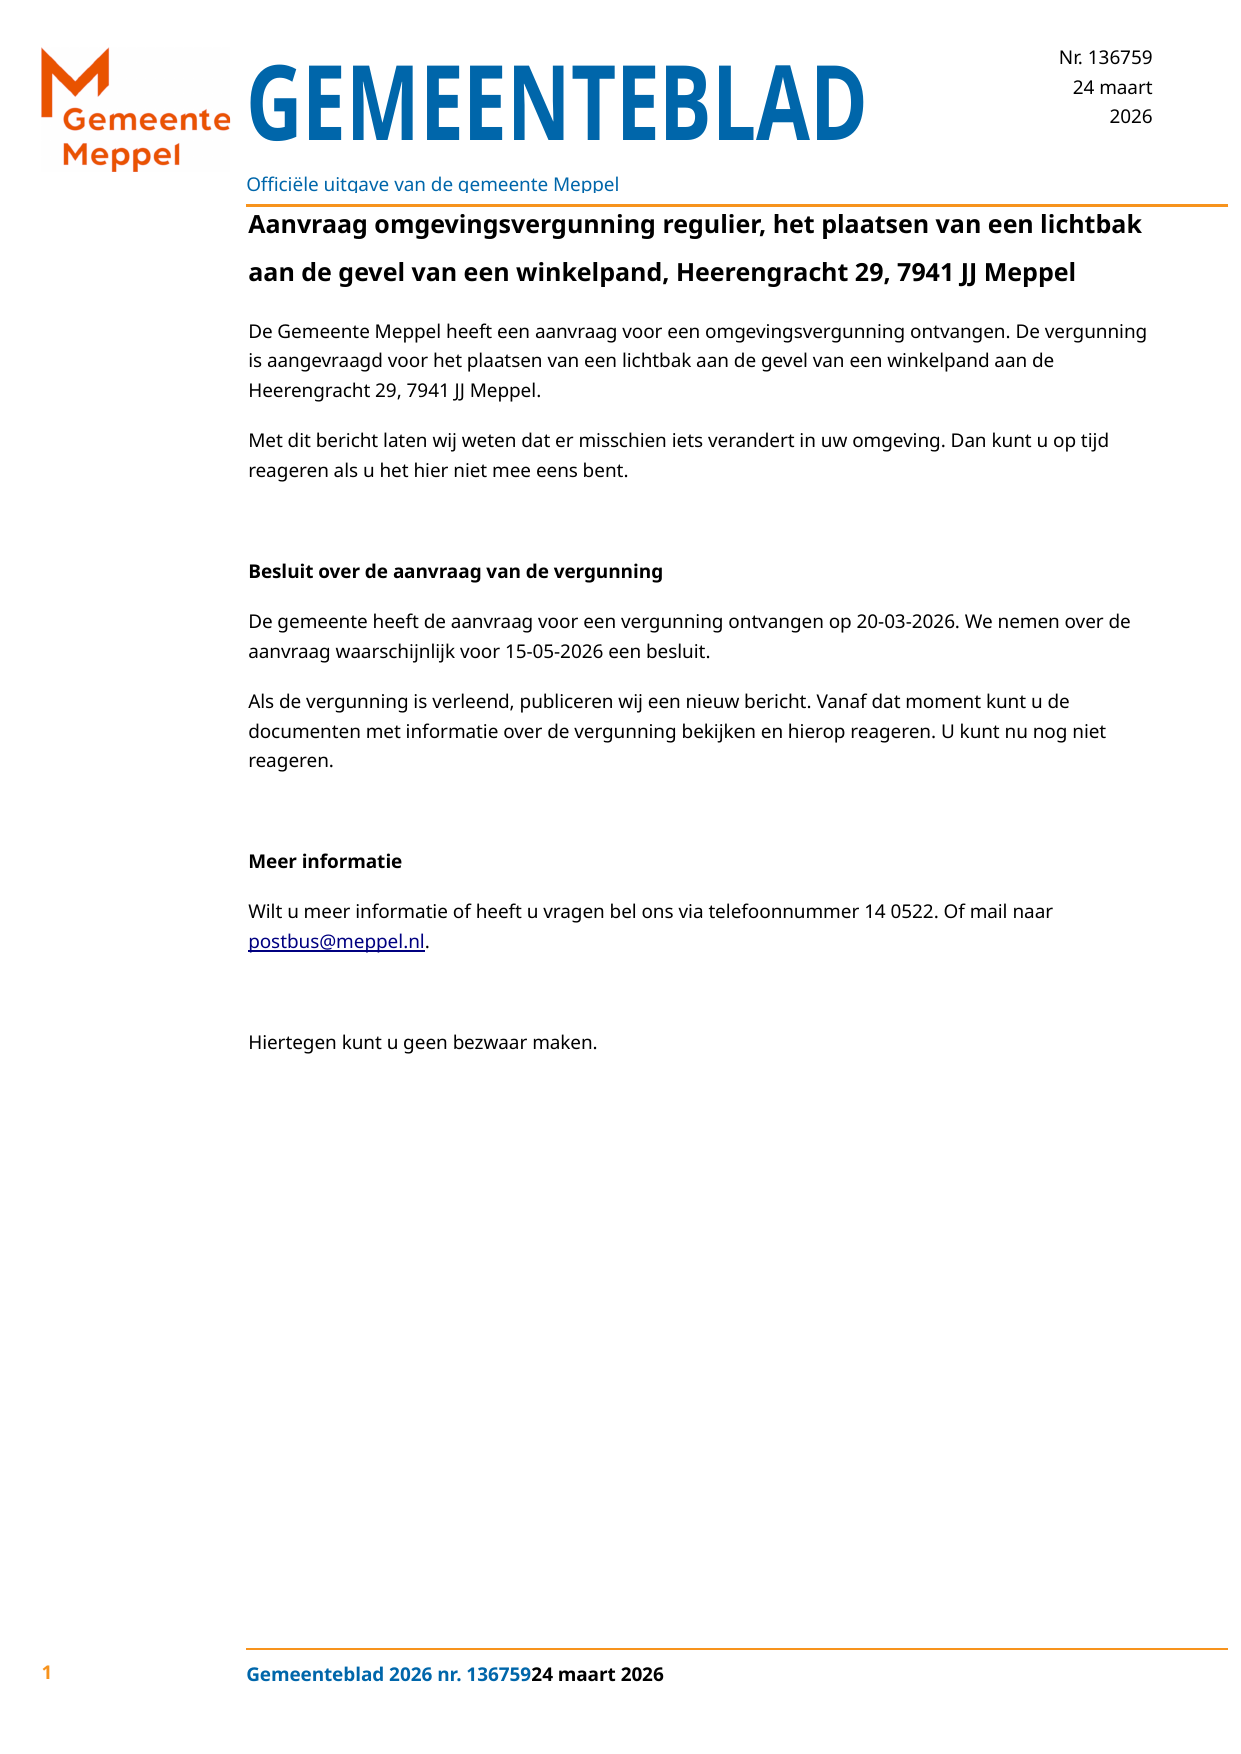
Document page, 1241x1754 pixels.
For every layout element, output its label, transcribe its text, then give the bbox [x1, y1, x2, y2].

text Besluit over de aanvraag van de vergunning [248, 558, 1152, 584]
text Hiertegen kunt u geen bezwaar maken. [248, 1029, 1152, 1055]
text Aanvraag omgevingsvergunning regulier, het plaatsen van een lichtbak aan de gevel van een winkelpand, Heerengracht 29, 7941 JJ Meppel [248, 207, 1152, 288]
text Meer informatie [248, 848, 1152, 874]
text Met dit bericht laten wij weten dat er misschien iets verandert in uw omgeving. Dan kunt u op tijd reageren als u het hier niet mee eens bent. [248, 427, 1152, 483]
picture [41, 47, 231, 172]
text Als de vergunning is verleend, publiceren wij een nieuw bericht. Vanaf dat moment kunt u de documenten met informatie over de vergunning bekijken en hierop reageren. U kunt nu nog niet reageren. [248, 688, 1152, 773]
text De gemeente heeft de aanvraag voor een vergunning ontvangen op 20-03-2026. We nemen over de aanvraag waarschijnlijk voor 15-05-2026 een besluit. [248, 608, 1152, 664]
text Wilt u meer informatie of heeft u vragen bel ons via telefoonnummer 14 0522. Of mail naar postbus@meppel.nl. [248, 899, 1152, 954]
text De Gemeente Meppel heeft een aanvraag voor een omgevingsvergunning ontvangen. De vergunning is aangevraagd voor het plaatsen van een lichtbak aan de gevel van een winkelpand aan de Heerengracht 29, 7941 JJ Meppel. [248, 318, 1152, 403]
